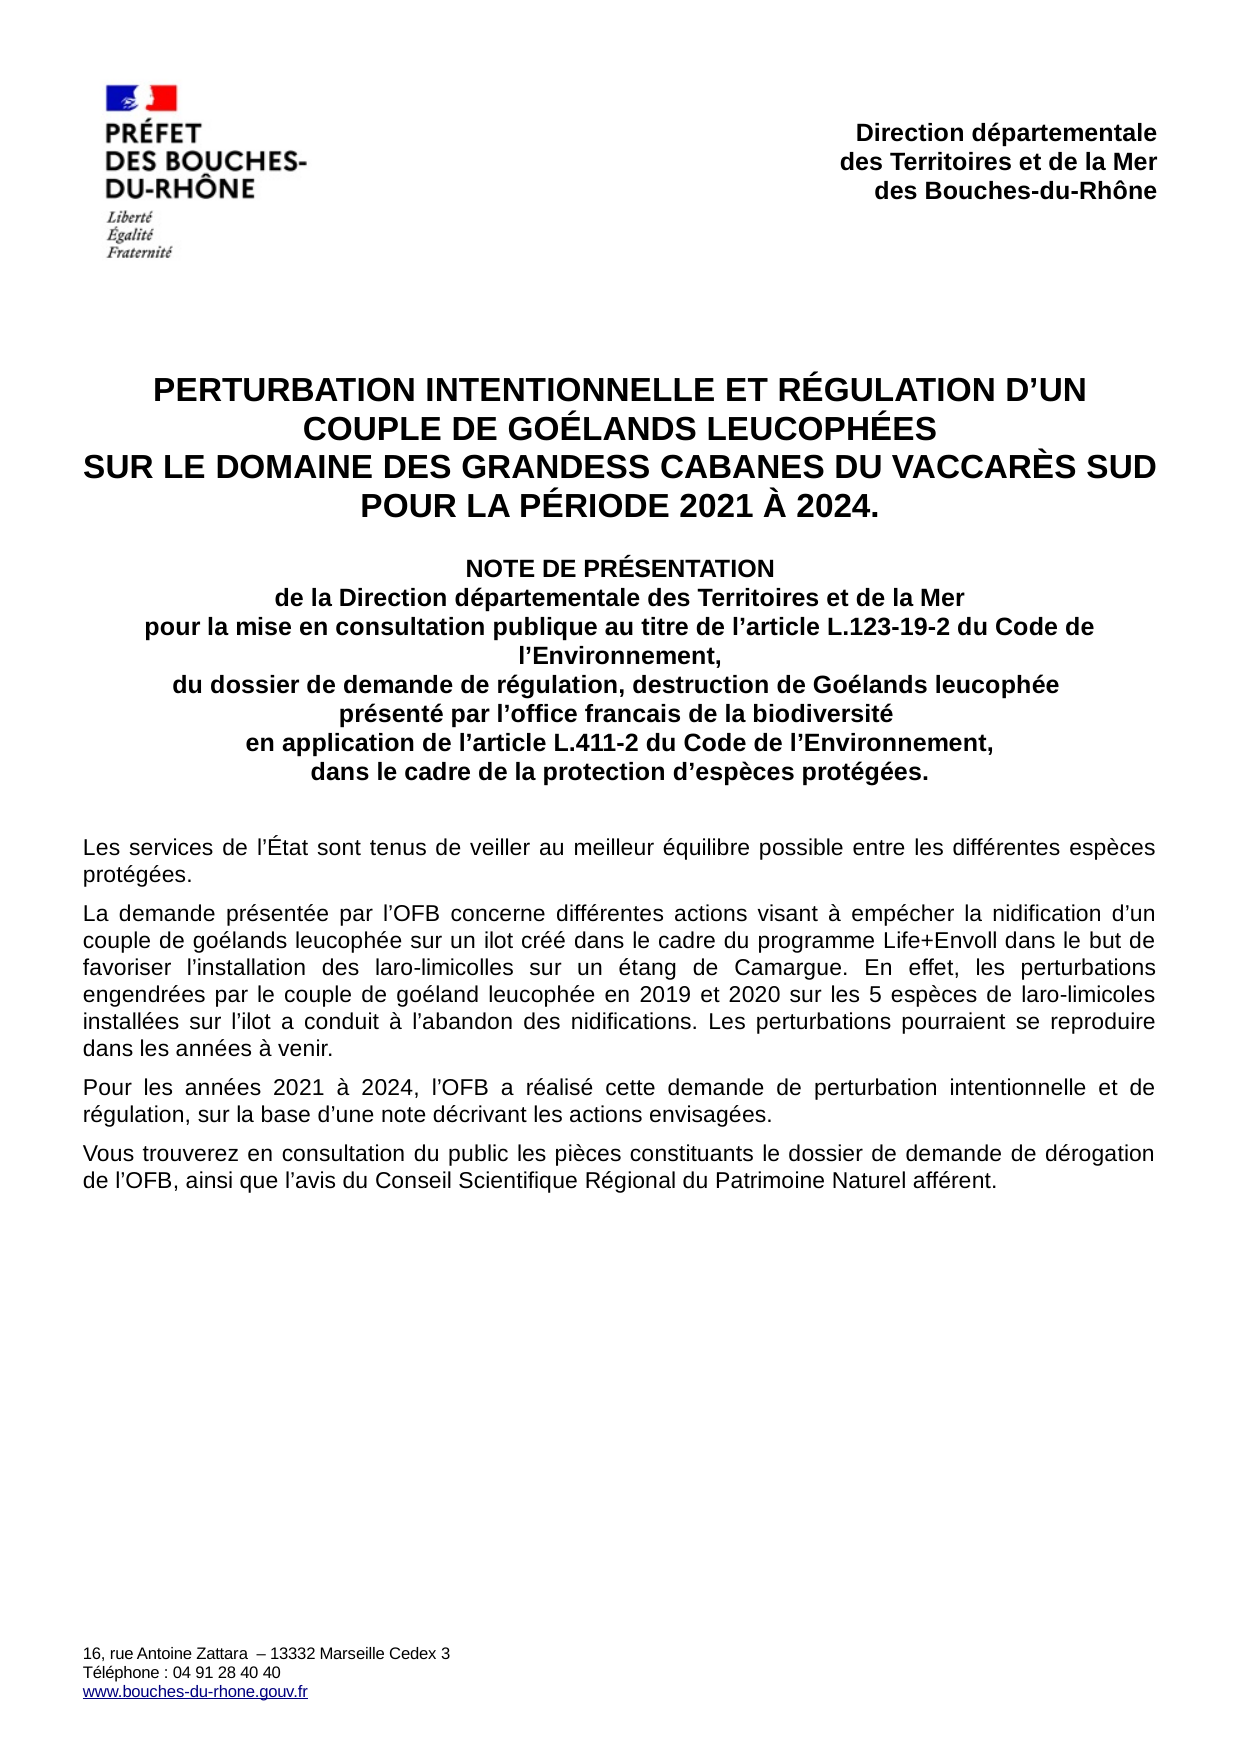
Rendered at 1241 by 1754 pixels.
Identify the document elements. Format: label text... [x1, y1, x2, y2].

text Vous trouverez en consultation du public les pièces constituants le dossier de demande de dérogation de l’OFB, ainsi que l’avis du Conseil Scientifique Régional du Patrimoine Naturel afférent. [83, 1139, 1157, 1194]
text NOTE DE PRÉSENTATION [83, 553, 1157, 583]
text de la Direction départementale des Territoires et de la Mer [83, 583, 1157, 612]
text présenté par l’office francais de la biodiversité [83, 699, 1157, 728]
picture [81, 60, 332, 283]
text Les services de l’État sont tenus de veiller au meilleur équilibre possible entre les différentes espèces protégées. [83, 833, 1157, 887]
text Pour les années 2021 à 2024, l’OFB a réalisé cette demande de perturbation intentionnelle et de régulation, sur la base d’une note décrivant les actions envisagées. [83, 1073, 1157, 1128]
text dans le cadre de la protection d’espèces protégées. [83, 757, 1157, 786]
text du dossier de demande de régulation, destruction de Goélands leucophée [83, 670, 1157, 699]
text La demande présentée par l’OFB concerne différentes actions visant à empécher la nidification d’un couple de goélands leucophée sur un ilot créé dans le cadre du programme Life+Envoll dans le but de favoriser l’installation des laro-limicolles sur un étang de Camargue. En effet, les perturbations engendrées par le couple de goéland leucophée en 2019 et 2020 sur les 5 espèces de laro-limicoles installées sur l’ilot a conduit à l’abandon des nidifications. Les perturbations pourraient se reproduire dans les années à venir. [83, 899, 1157, 1062]
text Direction départementale [332, 118, 1157, 147]
text pour la mise en consultation publique au titre de l’article L.123-19-2 du Code de l’Environnement, [83, 612, 1157, 670]
text des Bouches-du-Rhône [332, 176, 1157, 205]
text Perturbation intentionnelle et régulation d’un couple de goélands leucophées [83, 370, 1157, 447]
text en application de l’article L.411-2 du Code de l’Environnement, [83, 728, 1157, 757]
text sur le domaine des Grandess cabanes du Vaccarès sud pour la période 2021 à 2024. [83, 447, 1157, 524]
text des Territoires et de la Mer [332, 147, 1157, 176]
